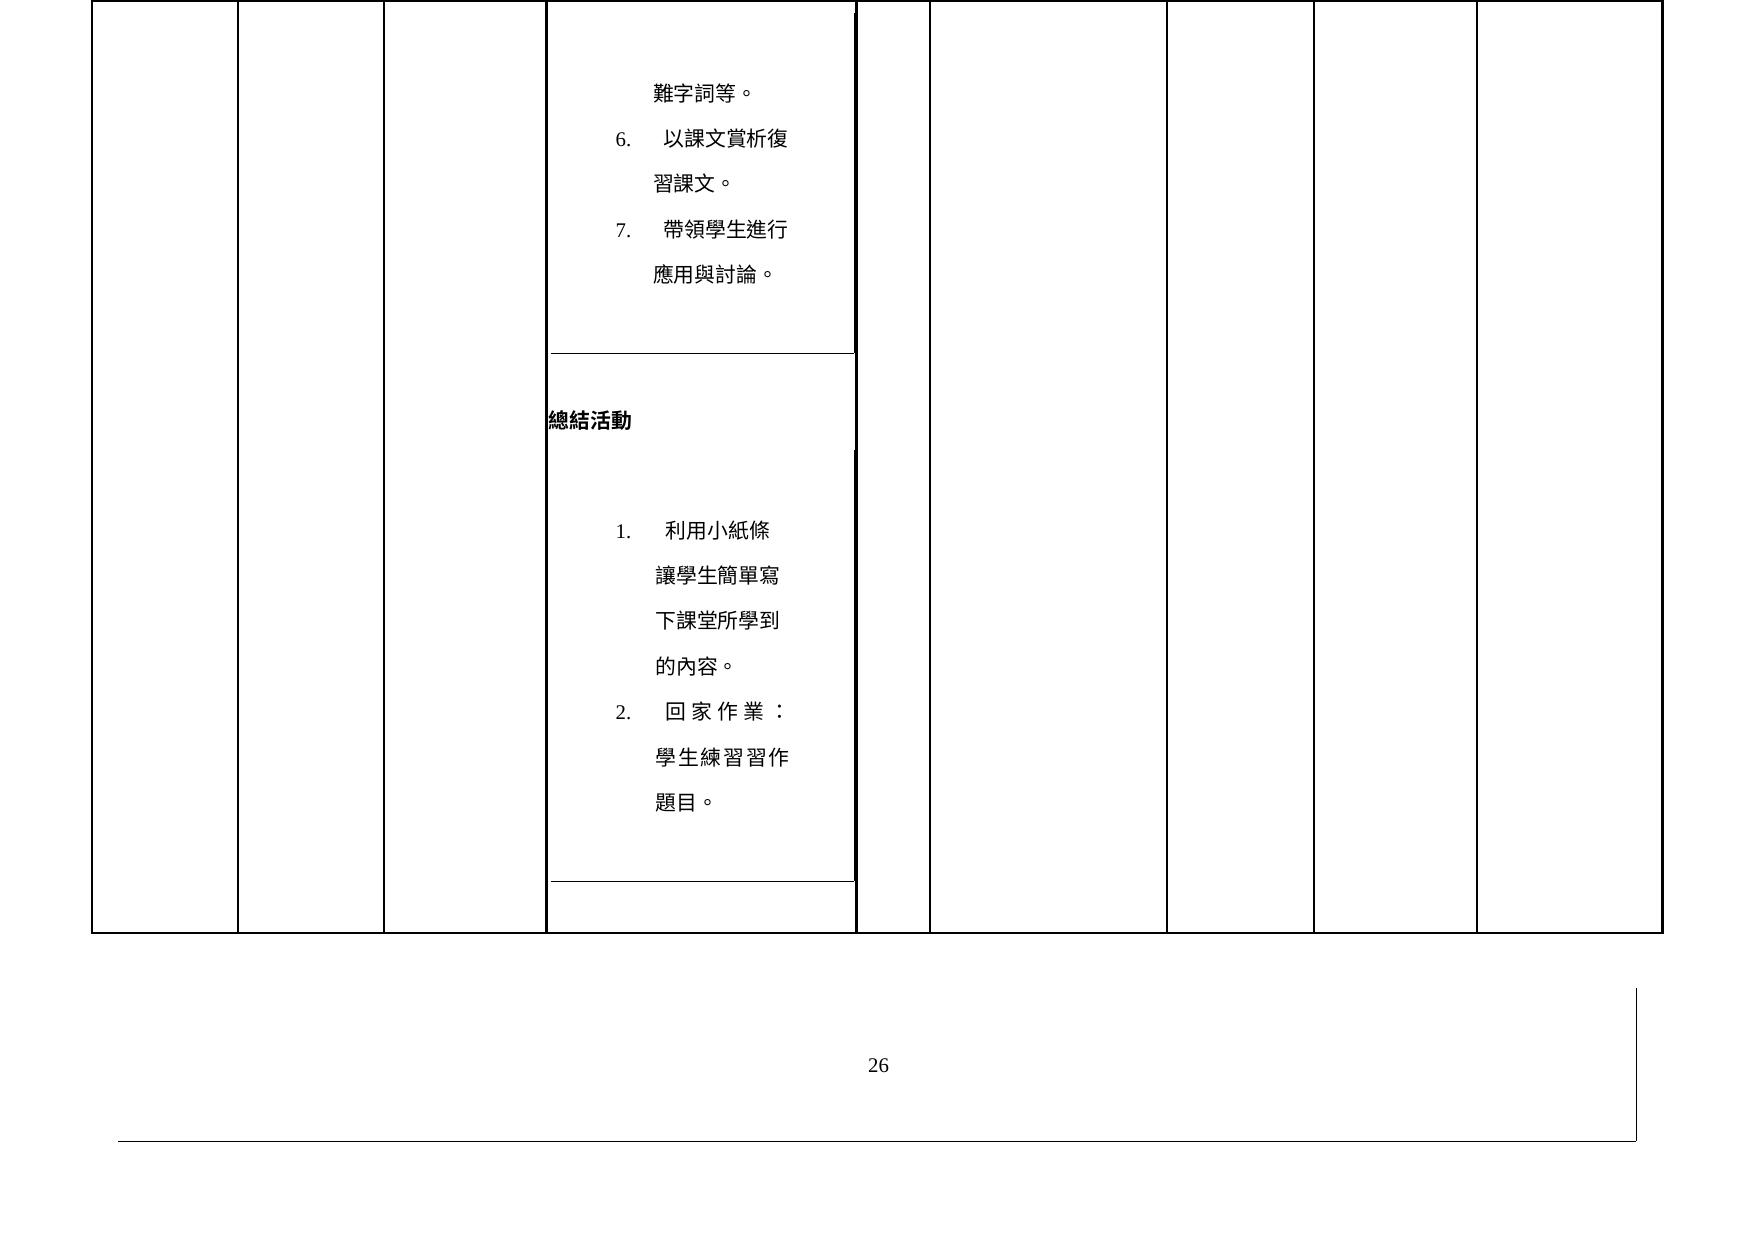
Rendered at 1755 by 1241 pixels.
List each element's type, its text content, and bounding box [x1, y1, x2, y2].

table_cell [385, 2, 545, 932]
table_cell [93, 2, 237, 932]
table_cell [1315, 2, 1476, 932]
table_cell 參與態度 口頭提問 習作練習 學習單 紙筆測驗 [1168, 2, 1313, 932]
table_cell 第九課 棒球靈魂學 引起動機 請同學討論最喜歡的運動項目，有什麼特點。 播放中華職棒的影片，請學生說出棒球運動的特色。 教學活動 講述本課題文大意。 介紹作者秦牧，並介紹秦牧擅長的寫作方式。 說明段落大意、注釋、生難字詞等。 以課文賞析復習課文。 帶領學生進行應用與討論。 總結活動 利用小紙條讓學生簡單寫下課堂所學到的內容。 回家作業：學生練習習作題目。 [548, 2, 855, 932]
table_cell [239, 2, 383, 932]
table_cell [858, 2, 929, 932]
table_cell 課本 習作 備課用書 電子書 補充講義 [931, 2, 1166, 932]
table_cell [1478, 2, 1661, 932]
